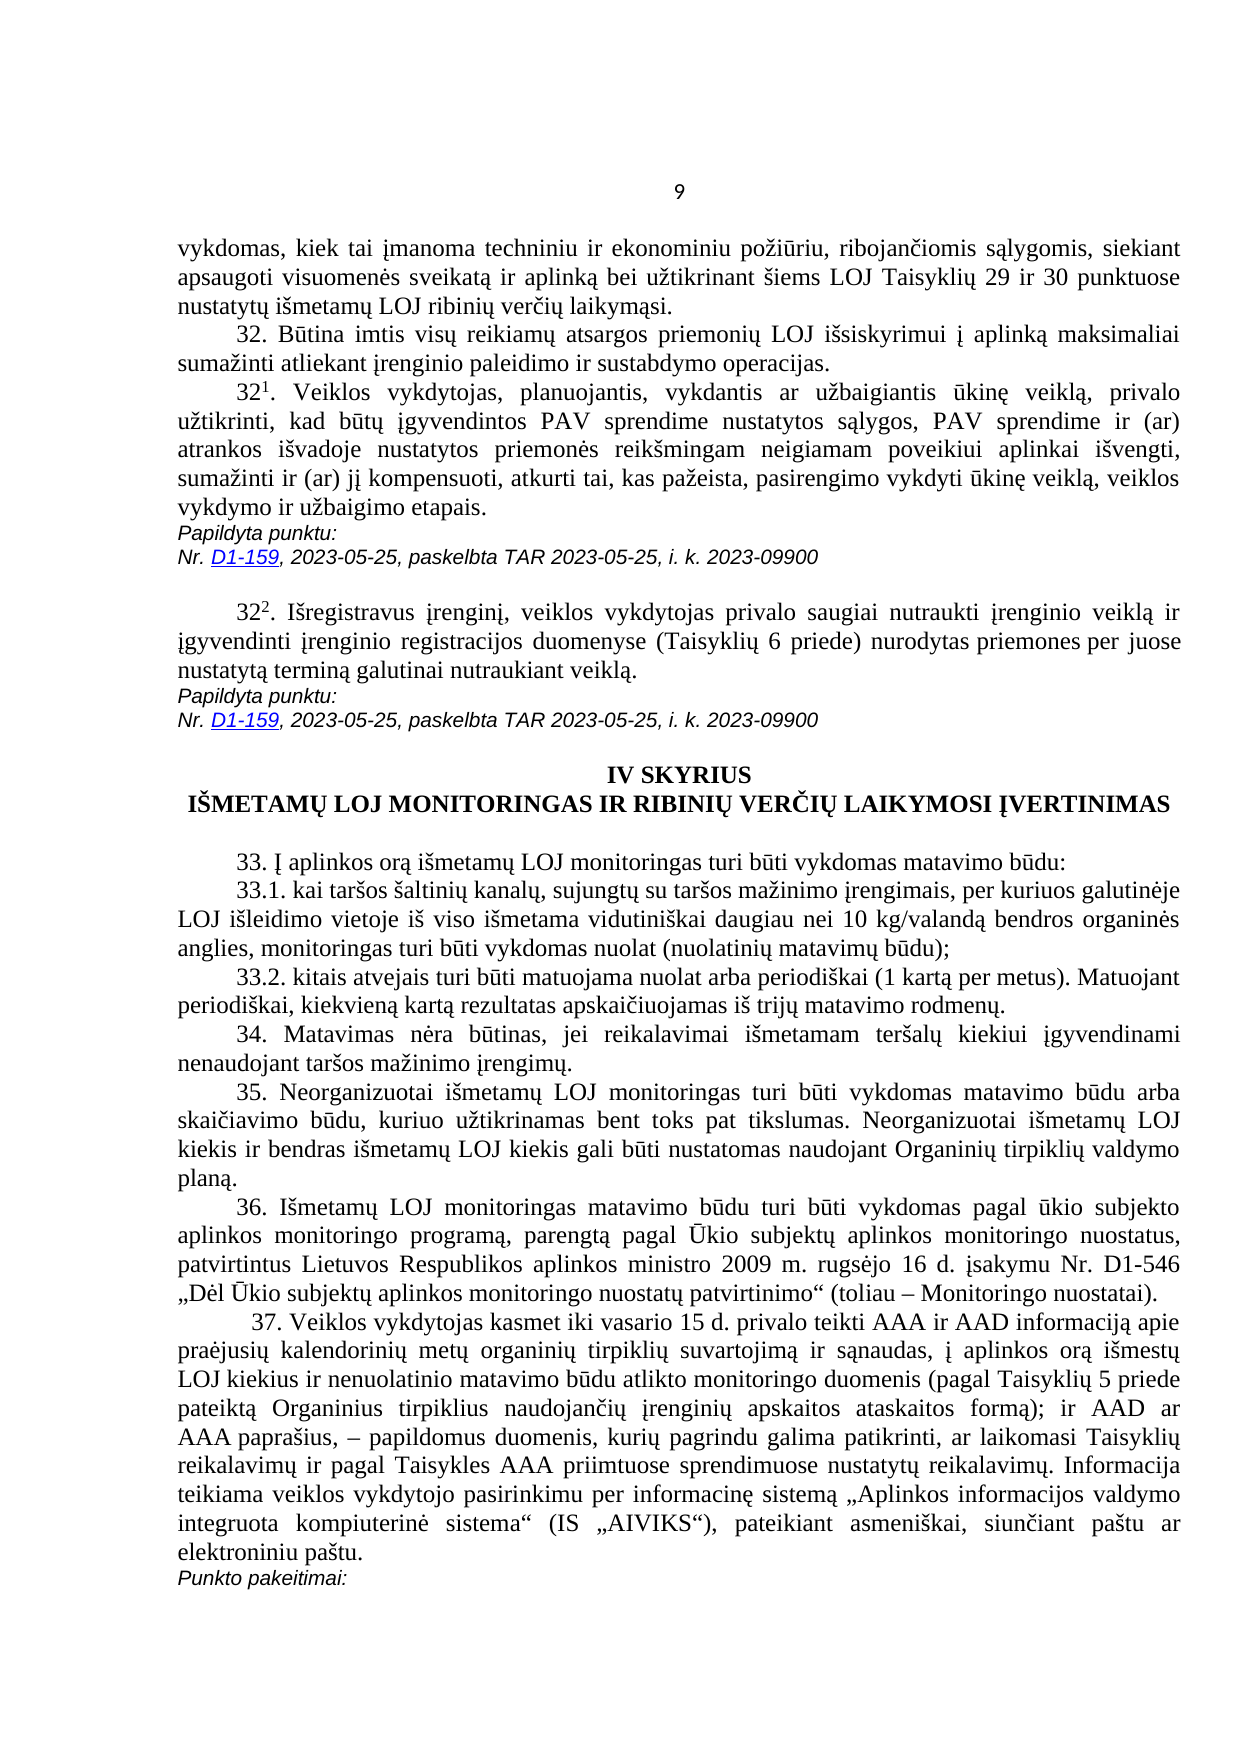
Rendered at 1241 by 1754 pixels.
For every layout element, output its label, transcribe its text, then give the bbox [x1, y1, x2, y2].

text 36. Išmetamų LOJ monitoringas matavimo būdu turi būti vykdomas pagal ūkio subjekto aplinkos monitoringo programą, parengtą pagal Ūkio subjektų aplinkos monitoringo nuostatus, patvirtintus Lietuvos Respublikos aplinkos ministro 2009 m. rugsėjo 16 d. įsakymu Nr. D1-546 „Dėl Ūkio subjektų aplinkos monitoringo nuostatų patvirtinimo“ (toliau – Monitoringo nuostatai). [177, 1192, 1181, 1307]
text vykdomas, kiek tai įmanoma techniniu ir ekonominiu požiūriu, ribojančiomis sąlygomis, siekiant apsaugoti visuomenės sveikatą ir aplinką bei užtikrinant šiems LOJ Taisyklių 29 ir 30 punktuose nustatytų išmetamų LOJ ribinių verčių laikymąsi. [177, 233, 1181, 319]
text IŠMETAMŲ LOJ MONITORINGAS IR RIBINIŲ VERČIŲ LAIKYMOSI ĮVERTINIMAS [177, 789, 1181, 818]
text 33. Į aplinkos orą išmetamų LOJ monitoringas turi būti vykdomas matavimo būdu: [177, 847, 1181, 875]
text Papildyta punktu: [177, 521, 1181, 545]
text 32. Būtina imtis visų reikiamų atsargos priemonių LOJ išsiskyrimui į aplinką maksimaliai sumažinti atliekant įrenginio paleidimo ir sustabdymo operacijas. [177, 319, 1181, 377]
text 322. Išregistravus įrenginį, veiklos vykdytojas privalo saugiai nutraukti įrenginio veiklą ir įgyvendinti įrenginio registracijos duomenyse (Taisyklių 6 priede) nurodytas priemones per juose nustatytą terminą galutinai nutraukiant veiklą. [177, 597, 1181, 684]
text Nr. D1-159, 2023-05-25, paskelbta TAR 2023-05-25, i. k. 2023-09900 [177, 545, 1181, 569]
text IV SKYRIUS [177, 760, 1181, 789]
text Papildyta punktu: [177, 684, 1181, 708]
text 33.1. kai taršos šaltinių kanalų, sujungtų su taršos mažinimo įrengimais, per kuriuos galutinėje LOJ išleidimo vietoje iš viso išmetama vidutiniškai daugiau nei 10 kg/valandą bendros organinės anglies, monitoringas turi būti vykdomas nuolat (nuolatinių matavimų būdu); [177, 875, 1181, 962]
text 33.2. kitais atvejais turi būti matuojama nuolat arba periodiškai (1 kartą per metus). Matuojant periodiškai, kiekvieną kartą rezultatas apskaičiuojamas iš trijų matavimo rodmenų. [177, 962, 1181, 1019]
text 35. Neorganizuotai išmetamų LOJ monitoringas turi būti vykdomas matavimo būdu arba skaičiavimo būdu, kuriuo užtikrinamas bent toks pat tikslumas. Neorganizuotai išmetamų LOJ kiekis ir bendras išmetamų LOJ kiekis gali būti nustatomas naudojant Organinių tirpiklių valdymo planą. [177, 1077, 1181, 1192]
text Punkto pakeitimai: [177, 1565, 1181, 1589]
text 321. Veiklos vykdytojas, planuojantis, vykdantis ar užbaigiantis ūkinę veiklą, privalo užtikrinti, kad būtų įgyvendintos PAV sprendime nustatytos sąlygos, PAV sprendime ir (ar) atrankos išvadoje nustatytos priemonės reikšmingam neigiamam poveikiui aplinkai išvengti, sumažinti ir (ar) jį kompensuoti, atkurti tai, kas pažeista, pasirengimo vykdyti ūkinę veiklą, veiklos vykdymo ir užbaigimo etapais. [177, 377, 1181, 521]
text 37. Veiklos vykdytojas kasmet iki vasario 15 d. privalo teikti AAA ir AAD informaciją apie praėjusių kalendorinių metų organinių tirpiklių suvartojimą ir sąnaudas, į aplinkos orą išmestų LOJ kiekius ir nenuolatinio matavimo būdu atlikto monitoringo duomenis (pagal Taisyklių 5 priede pateiktą Organinius tirpiklius naudojančių įrenginių apskaitos ataskaitos formą); ir AAD ar AAA paprašius, – papildomus duomenis, kurių pagrindu galima patikrinti, ar laikomasi Taisyklių reikalavimų ir pagal Taisykles AAA priimtuose sprendimuose nustatytų reikalavimų. Informacija teikiama veiklos vykdytojo pasirinkimu per informacinę sistemą „Aplinkos informacijos valdymo integruota kompiuterinė sistema“ (IS „AIVIKS“), pateikiant asmeniškai, siunčiant paštu ar elektroniniu paštu. [177, 1307, 1181, 1565]
text Nr. D1-159, 2023-05-25, paskelbta TAR 2023-05-25, i. k. 2023-09900 [177, 708, 1181, 732]
text 34. Matavimas nėra būtinas, jei reikalavimai išmetamam teršalų kiekiui įgyvendinami nenaudojant taršos mažinimo įrengimų. [177, 1019, 1181, 1077]
